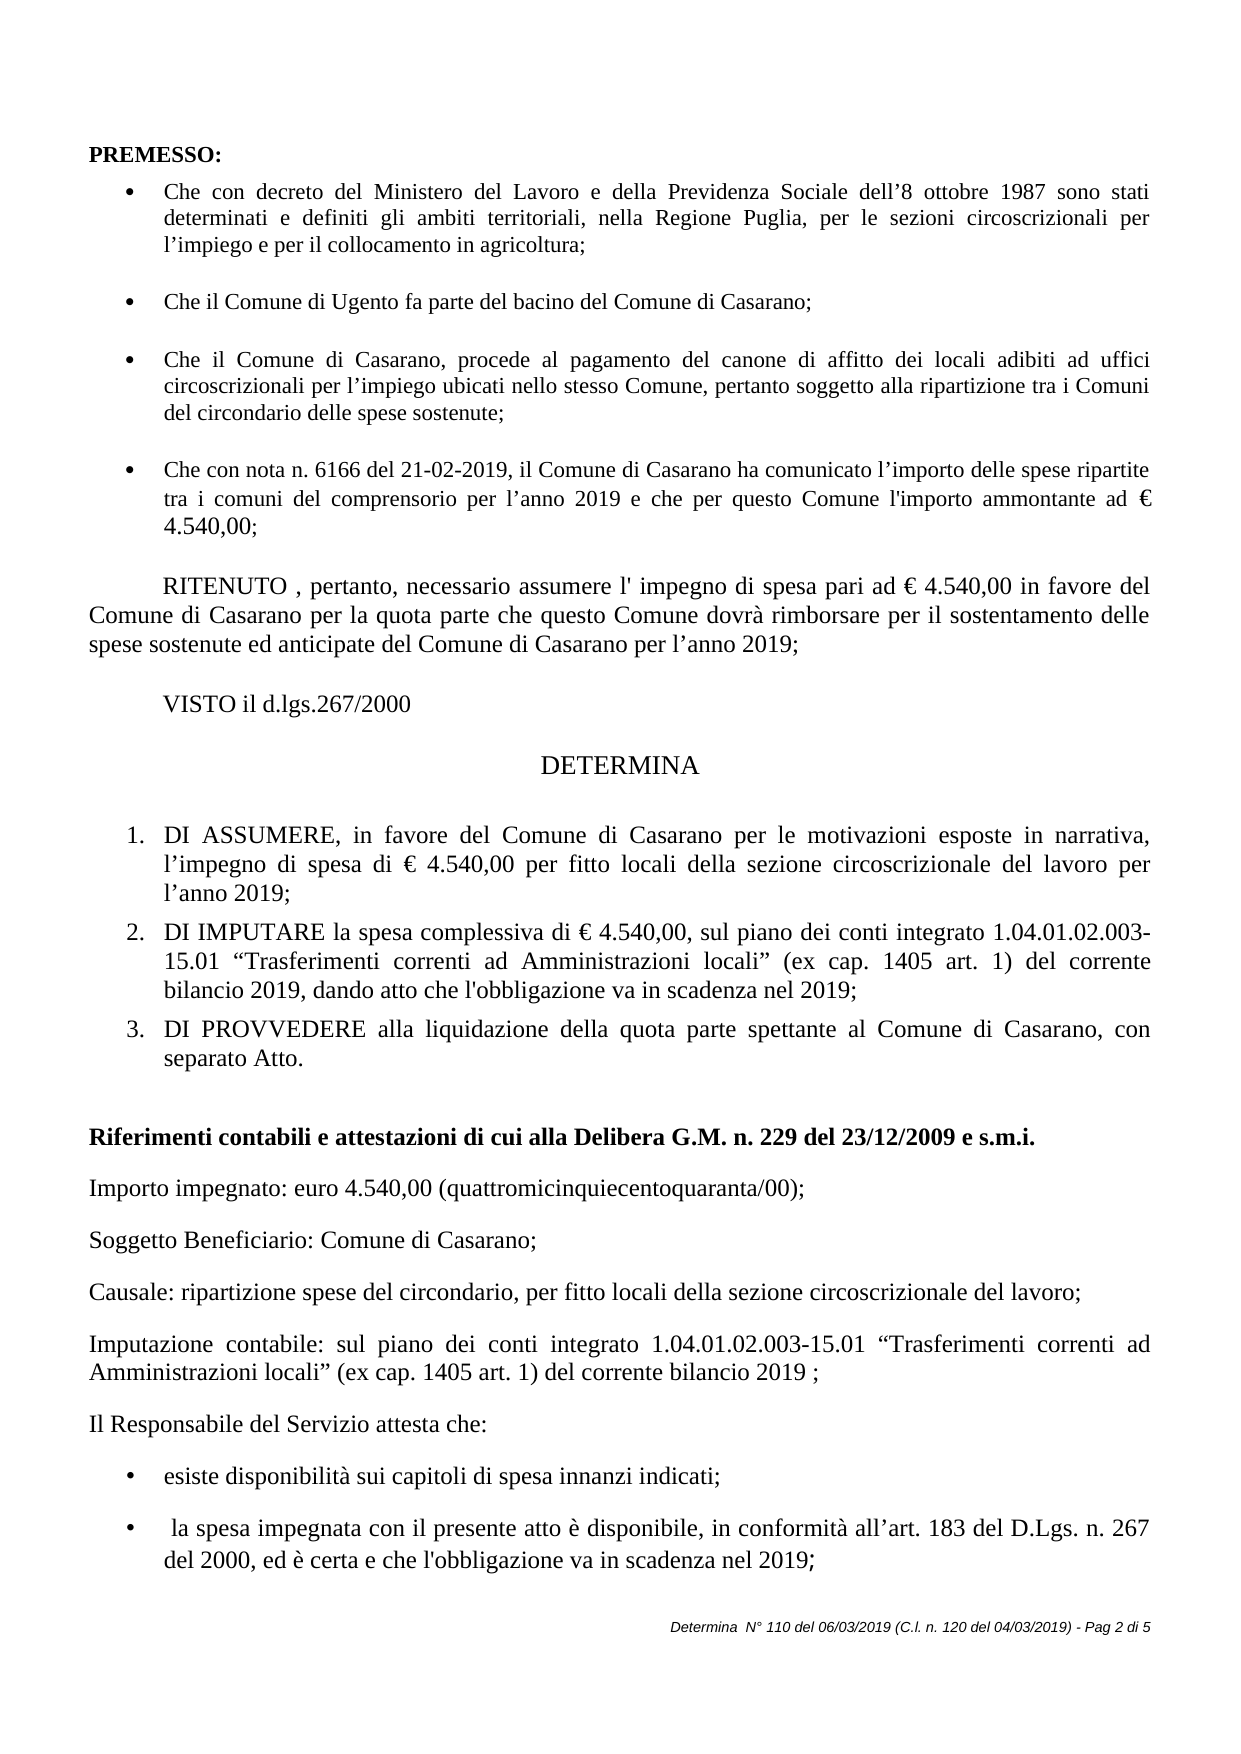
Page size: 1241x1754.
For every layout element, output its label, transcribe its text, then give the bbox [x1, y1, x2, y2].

list DI PROVVEDERE alla liquidazione della quota parte spettante al Comune di Casarano, con separato Atto. [126, 1014, 1152, 1072]
list Che con decreto del Ministero del Lavoro e della Previdenza Sociale dell’8 ottobre 1987 sono stati determinati e definiti gli ambiti territoriali, nella Regione Puglia, per le sezioni circoscrizionali per l’impiego e per il collocamento in agricoltura; [126, 178, 1152, 257]
text Soggetto Beneficiario: Comune di Casarano; [88, 1225, 1152, 1254]
list esiste disponibilità sui capitoli di spesa innanzi indicati; [126, 1461, 1152, 1490]
list DI ASSUMERE, in favore del Comune di Casarano per le motivazioni esposte in narrativa, l’impegno di spesa di € 4.540,00 per fitto locali della sezione circoscrizionale del lavoro per l’anno 2019; [126, 820, 1152, 907]
text RITENUTO , pertanto, necessario assumere l' impegno di spesa pari ad € 4.540,00 in favore del Comune di Casarano per la quota parte che questo Comune dovrà rimborsare per il sostentamento delle spese sostenute ed anticipate del Comune di Casarano per l’anno 2019; [88, 571, 1152, 658]
text VISTO il d.lgs.267/2000 [88, 689, 1152, 718]
text Riferimenti contabili e attestazioni di cui alla Delibera G.M. n. 229 del 23/12/2009 e s.m.i. [88, 1122, 1152, 1150]
text Causale: ripartizione spese del circondario, per fitto locali della sezione circoscrizionale del lavoro; [88, 1277, 1152, 1306]
list Che con nota n. 6166 del 21-02-2019, il Comune di Casarano ha comunicato l’importo delle spese ripartite tra i comuni del comprensorio per l’anno 2019 e che per questo Comune l'importo ammontante ad € 4.540,00; [126, 456, 1152, 540]
list Che il Comune di Casarano, procede al pagamento del canone di affitto dei locali adibiti ad uffici circoscrizionali per l’impiego ubicati nello stesso Comune, pertanto soggetto alla ripartizione tra i Comuni del circondario delle spese sostenute; [126, 346, 1152, 425]
list Che il Comune di Ugento fa parte del bacino del Comune di Casarano; [126, 288, 1152, 315]
list DI IMPUTARE la spesa complessiva di € 4.540,00, sul piano dei conti integrato 1.04.01.02.003-15.01 “Trasferimenti correnti ad Amministrazioni locali” (ex cap. 1405 art. 1) del corrente bilancio 2019, dando atto che l'obbligazione va in scadenza nel 2019; [126, 917, 1152, 1003]
text Importo impegnato: euro 4.540,00 (quattromicinquiecentoquaranta/00); [88, 1173, 1152, 1202]
text DETERMINA [88, 749, 1152, 780]
text PREMESSO: [88, 141, 1152, 167]
text Imputazione contabile: sul piano dei conti integrato 1.04.01.02.003-15.01 “Trasferimenti correnti ad Amministrazioni locali” (ex cap. 1405 art. 1) del corrente bilancio 2019 ; [88, 1329, 1152, 1386]
list la spesa impegnata con il presente atto è disponibile, in conformità all’art. 183 del D.Lgs. n. 267 del 2000, ed è certa e che l'obbligazione va in scadenza nel 2019; [126, 1513, 1152, 1576]
text Il Responsabile del Servizio attesta che: [88, 1409, 1152, 1438]
